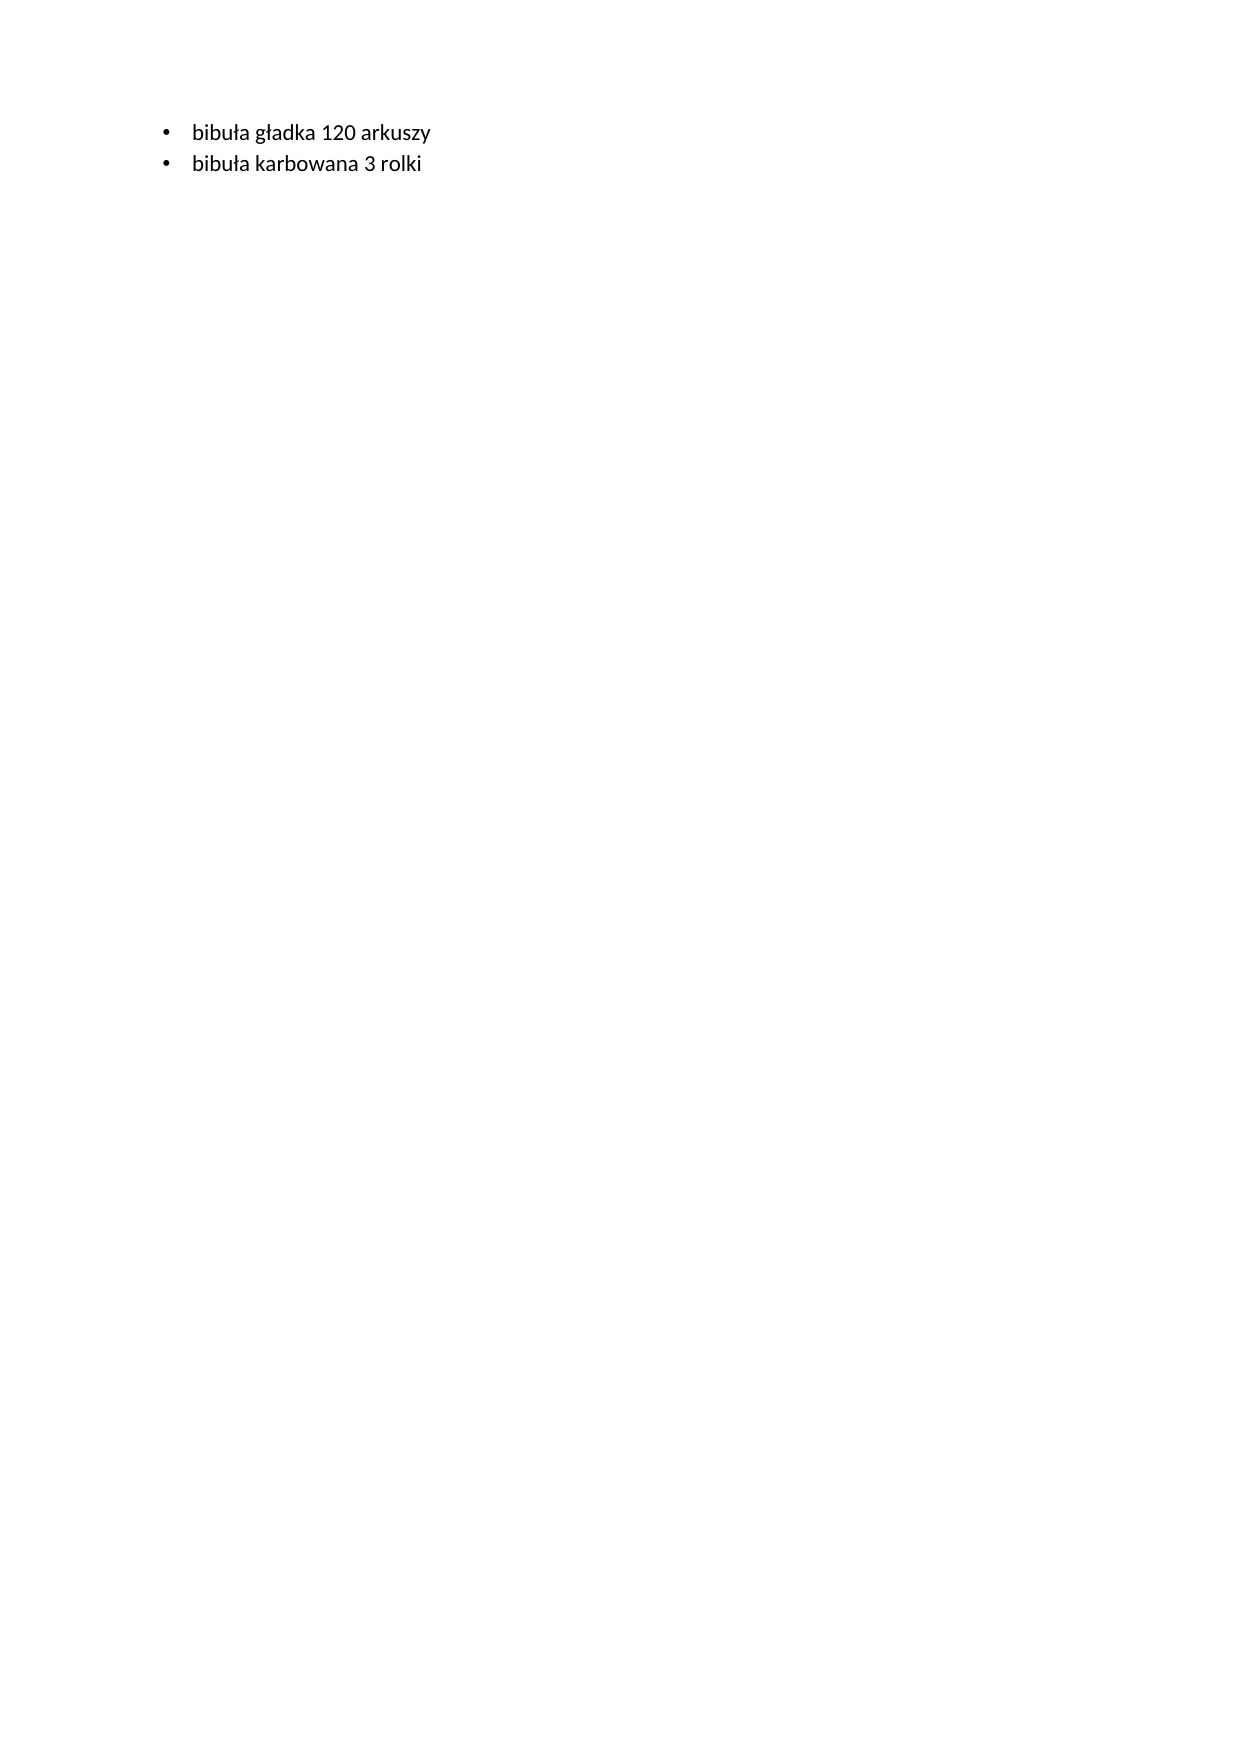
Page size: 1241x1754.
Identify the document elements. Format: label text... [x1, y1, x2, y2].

list bibuła gładka 120 arkuszy [162, 118, 1122, 146]
list bibuła karbowana 3 rolki [162, 149, 1122, 177]
